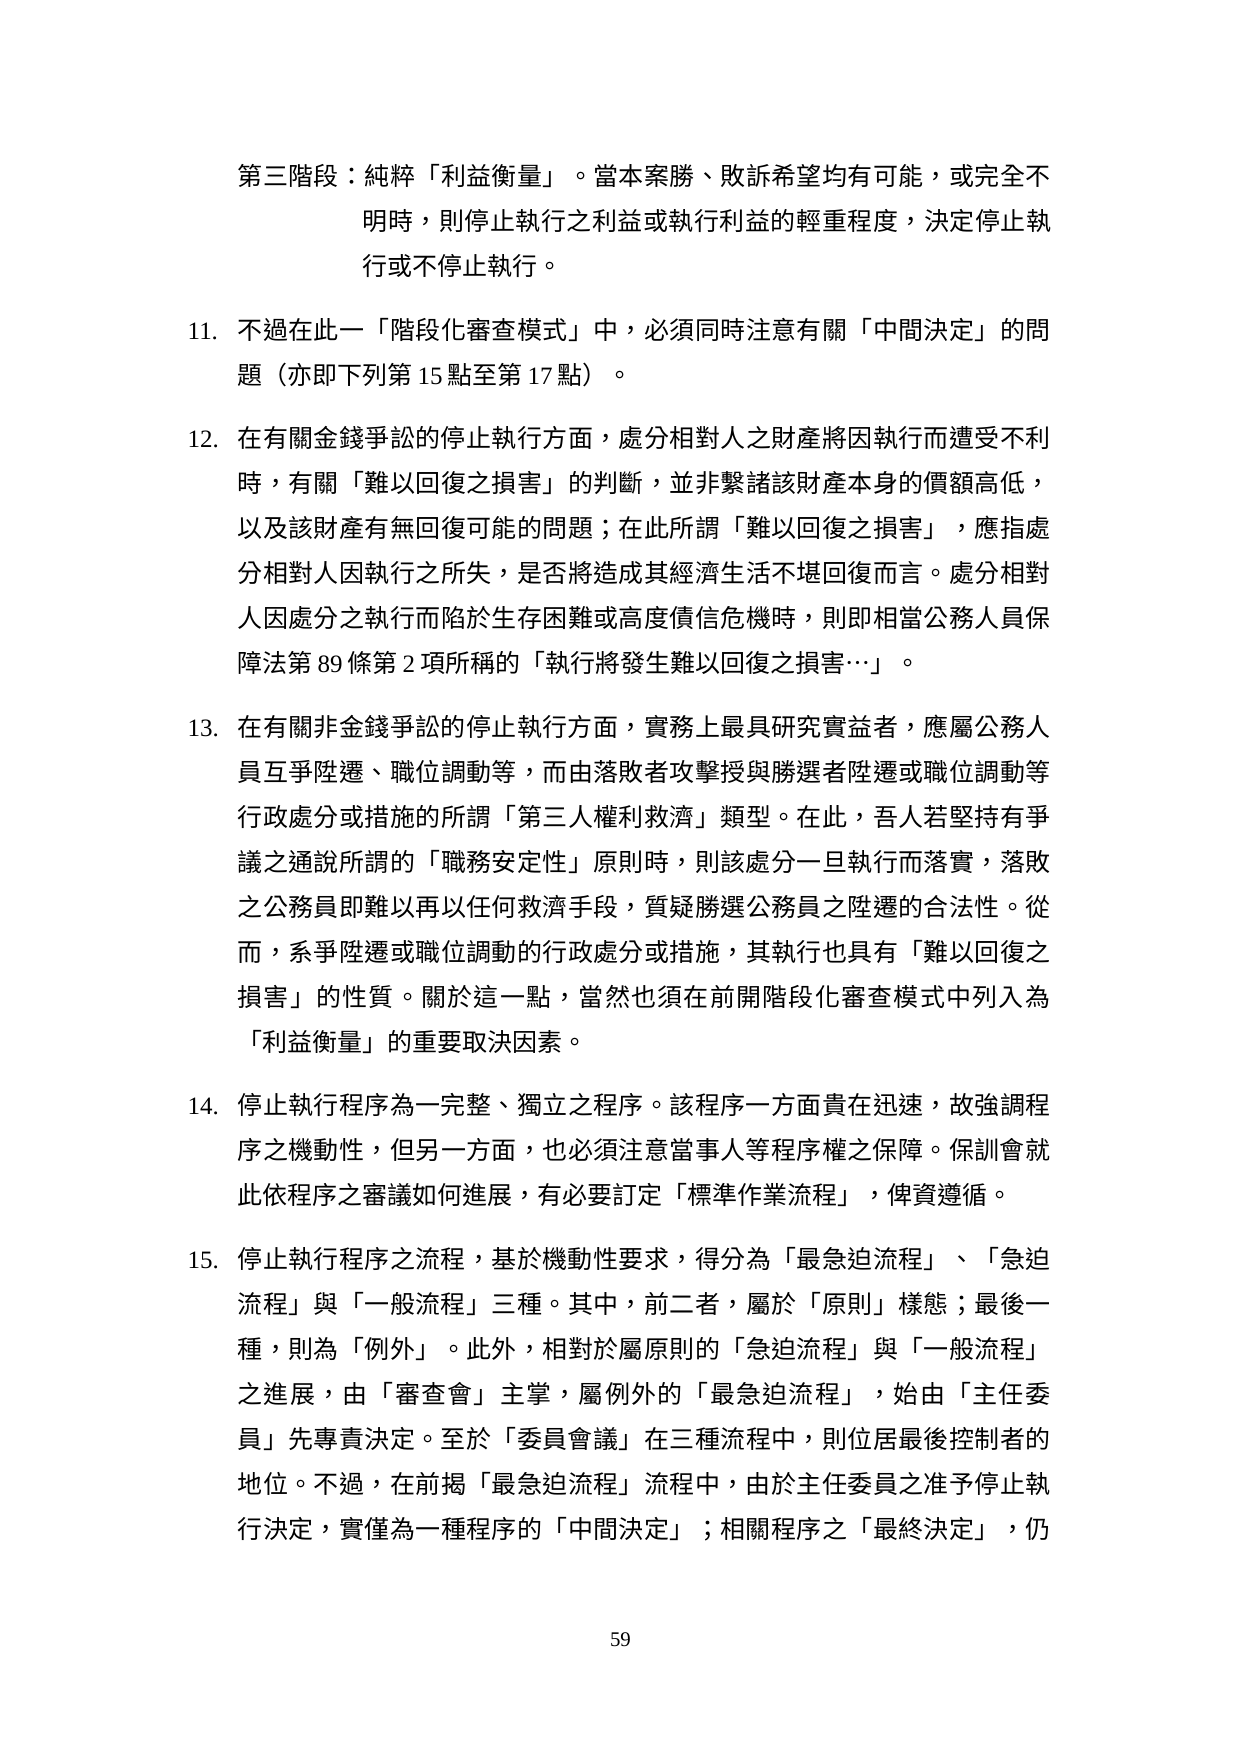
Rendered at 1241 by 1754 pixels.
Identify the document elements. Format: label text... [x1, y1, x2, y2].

list 在有關金錢爭訟的停止執行方面，處分相對人之財產將因執行而遭受不利時，有關「難以回復之損害」的判斷，並非繫諸該財產本身的價額高低，以及該財產有無回復可能的問題；在此所謂「難以回復之損害」，應指處分相對人因執行之所失，是否將造成其經濟生活不堪回復而言。處分相對人因處分之執行而陷於生存困難或高度債信危機時，則即相當公務人員保障法第89條第2項所稱的「執行將發生難以回復之損害…」。 [187, 412, 1053, 674]
text 第三階段：純粹「利益衡量」。當本案勝、敗訴希望均有可能，或完全不明時，則停止執行之利益或執行利益的輕重程度，決定停止執行或不停止執行。 [237, 150, 1053, 277]
list 停止執行程序為一完整、獨立之程序。該程序一方面貴在迅速，故強調程序之機動性，但另一方面，也必須注意當事人等程序權之保障。保訓會就此依程序之審議如何進展，有必要訂定「標準作業流程」，俾資遵循。 [187, 1079, 1053, 1206]
list 不過在此一「階段化審查模式」中，必須同時注意有關「中間決定」的問題（亦即下列第15點至第17點）。 [187, 303, 1053, 386]
list 在有關非金錢爭訟的停止執行方面，實務上最具研究實益者，應屬公務人員互爭陞遷、職位調動等，而由落敗者攻擊授與勝選者陞遷或職位調動等行政處分或措施的所謂「第三人權利救濟」類型。在此，吾人若堅持有爭議之通說所謂的「職務安定性」原則時，則該處分一旦執行而落實，落敗之公務員即難以再以任何救濟手段，質疑勝選公務員之陞遷的合法性。從而，系爭陞遷或職位調動的行政處分或措施，其執行也具有「難以回復之損害」的性質。關於這一點，當然也須在前開階段化審查模式中列入為「利益衡量」的重要取決因素。 [187, 700, 1053, 1053]
list 停止執行程序之流程，基於機動性要求，得分為「最急迫流程」、「急迫流程」與「一般流程」三種。其中，前二者，屬於「原則」樣態；最後一種，則為「例外」。此外，相對於屬原則的「急迫流程」與「一般流程」之進展，由「審查會」主掌，屬例外的「最急迫流程」，始由「主任委員」先專責決定。至於「委員會議」在三種流程中，則位居最後控制者的地位。不過，在前揭「最急迫流程」流程中，由於主任委員之准予停止執行決定，實僅為一種程序的「中間決定」；相關程序之「最終決定」，仍 [187, 1232, 1053, 1540]
